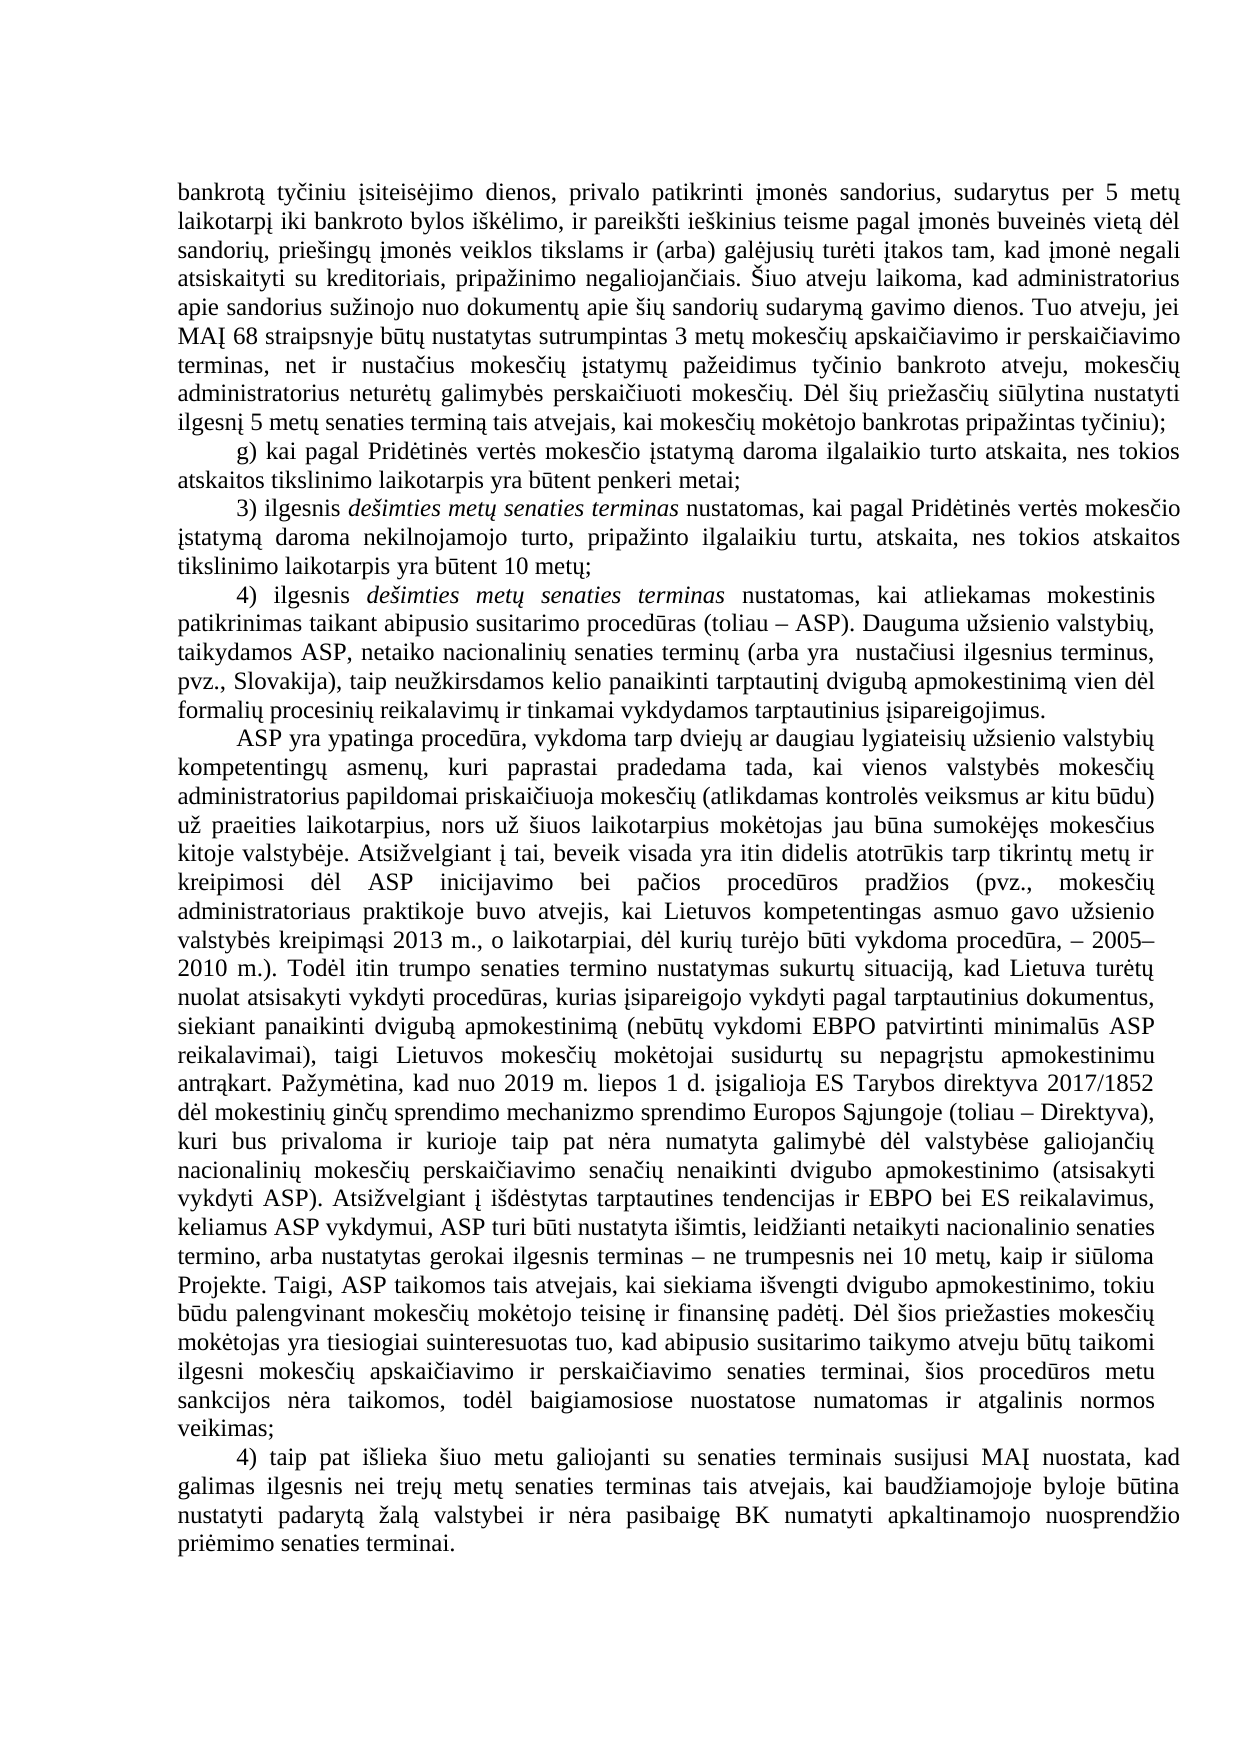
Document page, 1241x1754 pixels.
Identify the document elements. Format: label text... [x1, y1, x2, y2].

text ASP yra ypatinga procedūra, vykdoma tarp dviejų ar daugiau lygiateisių užsienio valstybių kompetentingų asmenų, kuri paprastai pradedama tada, kai vienos valstybės mokesčių administratorius papildomai priskaičiuoja mokesčių (atlikdamas kontrolės veiksmus ar kitu būdu) už praeities laikotarpius, nors už šiuos laikotarpius mokėtojas jau būna sumokėjęs mokesčius kitoje valstybėje. Atsižvelgiant į tai, beveik visada yra itin didelis atotrūkis tarp tikrintų metų ir kreipimosi dėl ASP inicijavimo bei pačios procedūros pradžios (pvz., mokesčių administratoriaus praktikoje buvo atvejis, kai Lietuvos kompetentingas asmuo gavo užsienio valstybės kreipimąsi 2013 m., o laikotarpiai, dėl kurių turėjo būti vykdoma procedūra, – 2005–2010 m.). Todėl itin trumpo senaties termino nustatymas sukurtų situaciją, kad Lietuva turėtų nuolat atsisakyti vykdyti procedūras, kurias įsipareigojo vykdyti pagal tarptautinius dokumentus, siekiant panaikinti dvigubą apmokestinimą (nebūtų vykdomi EBPO patvirtinti minimalūs ASP reikalavimai), taigi Lietuvos mokesčių mokėtojai susidurtų su nepagrįstu apmokestinimu antrąkart. Pažymėtina, kad nuo 2019 m. liepos 1 d. įsigalioja ES Tarybos direktyva 2017/1852 dėl mokestinių ginčų sprendimo mechanizmo sprendimo Europos Sąjungoje (toliau – Direktyva), kuri bus privaloma ir kurioje taip pat nėra numatyta galimybė dėl valstybėse galiojančių nacionalinių mokesčių perskaičiavimo senačių nenaikinti dvigubo apmokestinimo (atsisakyti vykdyti ASP). Atsižvelgiant į išdėstytas tarptautines tendencijas ir EBPO bei ES reikalavimus, keliamus ASP vykdymui, ASP turi būti nustatyta išimtis, leidžianti netaikyti nacionalinio senaties termino, arba nustatytas gerokai ilgesnis terminas – ne trumpesnis nei 10 metų, kaip ir siūloma Projekte. Taigi, ASP taikomos tais atvejais, kai siekiama išvengti dvigubo apmokestinimo, tokiu būdu palengvinant mokesčių mokėtojo teisinę ir finansinę padėtį. Dėl šios priežasties mokesčių mokėtojas yra tiesiogiai suinteresuotas tuo, kad abipusio susitarimo taikymo atveju būtų taikomi ilgesni mokesčių apskaičiavimo ir perskaičiavimo senaties terminai, šios procedūros metu sankcijos nėra taikomos, todėl baigiamosiose nuostatose numatomas ir atgalinis normos veikimas; [177, 723, 1156, 1442]
text bankrotą tyčiniu įsiteisėjimo dienos, privalo patikrinti įmonės sandorius, sudarytus per 5 metų laikotarpį iki bankroto bylos iškėlimo, ir pareikšti ieškinius teisme pagal įmonės buveinės vietą dėl sandorių, priešingų įmonės veiklos tikslams ir (arba) galėjusių turėti įtakos tam, kad įmonė negali atsiskaityti su kreditoriais, pripažinimo negaliojančiais. Šiuo atveju laikoma, kad administratorius apie sandorius sužinojo nuo dokumentų apie šių sandorių sudarymą gavimo dienos. Tuo atveju, jei MAĮ 68 straipsnyje būtų nustatytas sutrumpintas 3 metų mokesčių apskaičiavimo ir perskaičiavimo terminas, net ir nustačius mokesčių įstatymų pažeidimus tyčinio bankroto atveju, mokesčių administratorius neturėtų galimybės perskaičiuoti mokesčių. Dėl šių priežasčių siūlytina nustatyti ilgesnį 5 metų senaties terminą tais atvejais, kai mokesčių mokėtojo bankrotas pripažintas tyčiniu); [177, 177, 1181, 436]
text g) kai pagal Pridėtinės vertės mokesčio įstatymą daroma ilgalaikio turto atskaita, nes tokios atskaitos tikslinimo laikotarpis yra būtent penkeri metai; [177, 436, 1181, 493]
text 4) taip pat išlieka šiuo metu galiojanti su senaties terminais susijusi MAĮ nuostata, kad galimas ilgesnis nei trejų metų senaties terminas tais atvejais, kai baudžiamojoje byloje būtina nustatyti padarytą žalą valstybei ir nėra pasibaigę BK numatyti apkaltinamojo nuosprendžio priėmimo senaties terminai. [177, 1442, 1181, 1557]
text 3) ilgesnis dešimties metų senaties terminas nustatomas, kai pagal Pridėtinės vertės mokesčio įstatymą daroma nekilnojamojo turto, pripažinto ilgalaikiu turtu, atskaita, nes tokios atskaitos tikslinimo laikotarpis yra būtent 10 metų; [177, 493, 1181, 580]
text 4) ilgesnis dešimties metų senaties terminas nustatomas, kai atliekamas mokestinis patikrinimas taikant abipusio susitarimo procedūras (toliau – ASP). Dauguma užsienio valstybių, taikydamos ASP, netaiko nacionalinių senaties terminų (arba yra nustačiusi ilgesnius terminus, pvz., Slovakija), taip neužkirsdamos kelio panaikinti tarptautinį dvigubą apmokestinimą vien dėl formalių procesinių reikalavimų ir tinkamai vykdydamos tarptautinius įsipareigojimus. [177, 580, 1156, 723]
